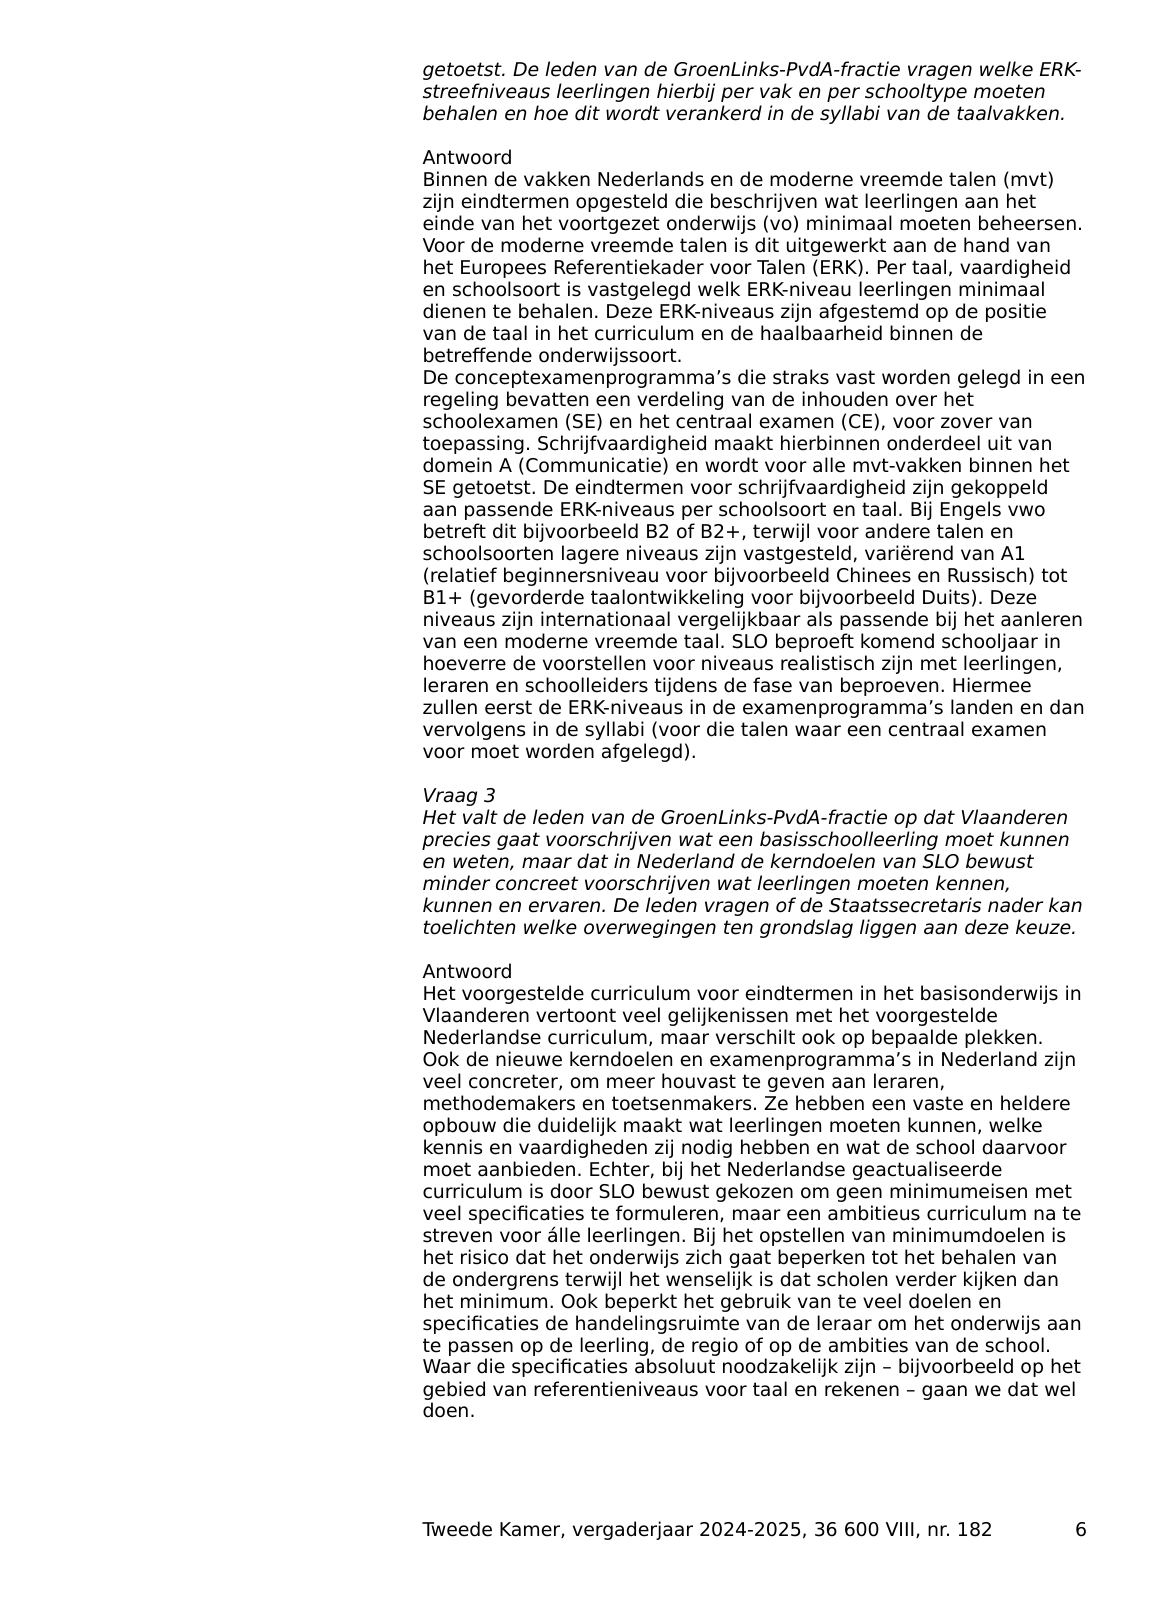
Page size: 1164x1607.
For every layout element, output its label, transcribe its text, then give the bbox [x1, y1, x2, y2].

text Vraag 3 [422, 785, 1087, 807]
text Antwoord [422, 147, 1087, 169]
text Het valt de leden van de GroenLinks-PvdA-fractie op dat Vlaanderen precies gaat voorschrijven wat een basisschoolleerling moet kunnen en weten, maar dat in Nederland de kerndoelen van SLO bewust minder concreet voorschrijven wat leerlingen moeten kennen, kunnen en ervaren. De leden vragen of de Staatssecretaris nader kan toelichten welke overwegingen ten grondslag liggen aan deze keuze. [422, 807, 1087, 939]
text Het voorgestelde curriculum voor eindtermen in het basisonderwijs in Vlaanderen vertoont veel gelijkenissen met het voorgestelde Nederlandse curriculum, maar verschilt ook op bepaalde plekken. Ook de nieuwe kerndoelen en examenprogramma’s in Nederland zijn veel concreter, om meer houvast te geven aan leraren, methodemakers en toetsenmakers. Ze hebben een vaste en heldere opbouw die duidelijk maakt wat leerlingen moeten kunnen, welke kennis en vaardigheden zij nodig hebben en wat de school daarvoor moet aanbieden. Echter, bij het Nederlandse geactualiseerde curriculum is door SLO bewust gekozen om geen minimumeisen met veel specificaties te formuleren, maar een ambitieus curriculum na te streven voor álle leerlingen. Bij het opstellen van minimumdoelen is het risico dat het onderwijs zich gaat beperken tot het behalen van de ondergrens terwijl het wenselijk is dat scholen verder kijken dan het minimum. Ook beperkt het gebruik van te veel doelen en specificaties de handelingsruimte van de leraar om het onderwijs aan te passen op de leerling, de regio of op de ambities van de school. Waar die specificaties absoluut noodzakelijk zijn – bijvoorbeeld op het gebied van referentieniveaus voor taal en rekenen – gaan we dat wel doen. [422, 983, 1087, 1422]
text Antwoord [422, 961, 1087, 983]
text Binnen de vakken Nederlands en de moderne vreemde talen (mvt) zijn eindtermen opgesteld die beschrijven wat leerlingen aan het einde van het voortgezet onderwijs (vo) minimaal moeten beheersen. Voor de moderne vreemde talen is dit uitgewerkt aan de hand van het Europees Referentiekader voor Talen (ERK). Per taal, vaardigheid en schoolsoort is vastgelegd welk ERK-niveau leerlingen minimaal dienen te behalen. Deze ERK-niveaus zijn afgestemd op de positie van de taal in het curriculum en de haalbaarheid binnen de betreffende onderwijssoort. [422, 169, 1087, 367]
text De conceptexamenprogramma’s die straks vast worden gelegd in een regeling bevatten een verdeling van de inhouden over het schoolexamen (SE) en het centraal examen (CE), voor zover van toepassing. Schrijfvaardigheid maakt hierbinnen onderdeel uit van domein A (Communicatie) en wordt voor alle mvt-vakken binnen het SE getoetst. De eindtermen voor schrijfvaardigheid zijn gekoppeld aan passende ERK-niveaus per schoolsoort en taal. Bij Engels vwo betreft dit bijvoorbeeld B2 of B2+, terwijl voor andere talen en schoolsoorten lagere niveaus zijn vastgesteld, variërend van A1 (relatief beginnersniveau voor bijvoorbeeld Chinees en Russisch) tot B1+ (gevorderde taalontwikkeling voor bijvoorbeeld Duits). Deze niveaus zijn internationaal vergelijkbaar als passende bij het aanleren van een moderne vreemde taal. SLO beproeft komend schooljaar in hoeverre de voorstellen voor niveaus realistisch zijn met leerlingen, leraren en schoolleiders tijdens de fase van beproeven. Hiermee zullen eerst de ERK-niveaus in de examenprogramma’s landen en dan vervolgens in de syllabi (voor die talen waar een centraal examen voor moet worden afgelegd). [422, 367, 1087, 763]
text getoetst. De leden van de GroenLinks-PvdA-fractie vragen welke ERK-streefniveaus leerlingen hierbij per vak en per schooltype moeten behalen en hoe dit wordt verankerd in de syllabi van de taalvakken. [422, 59, 1087, 125]
